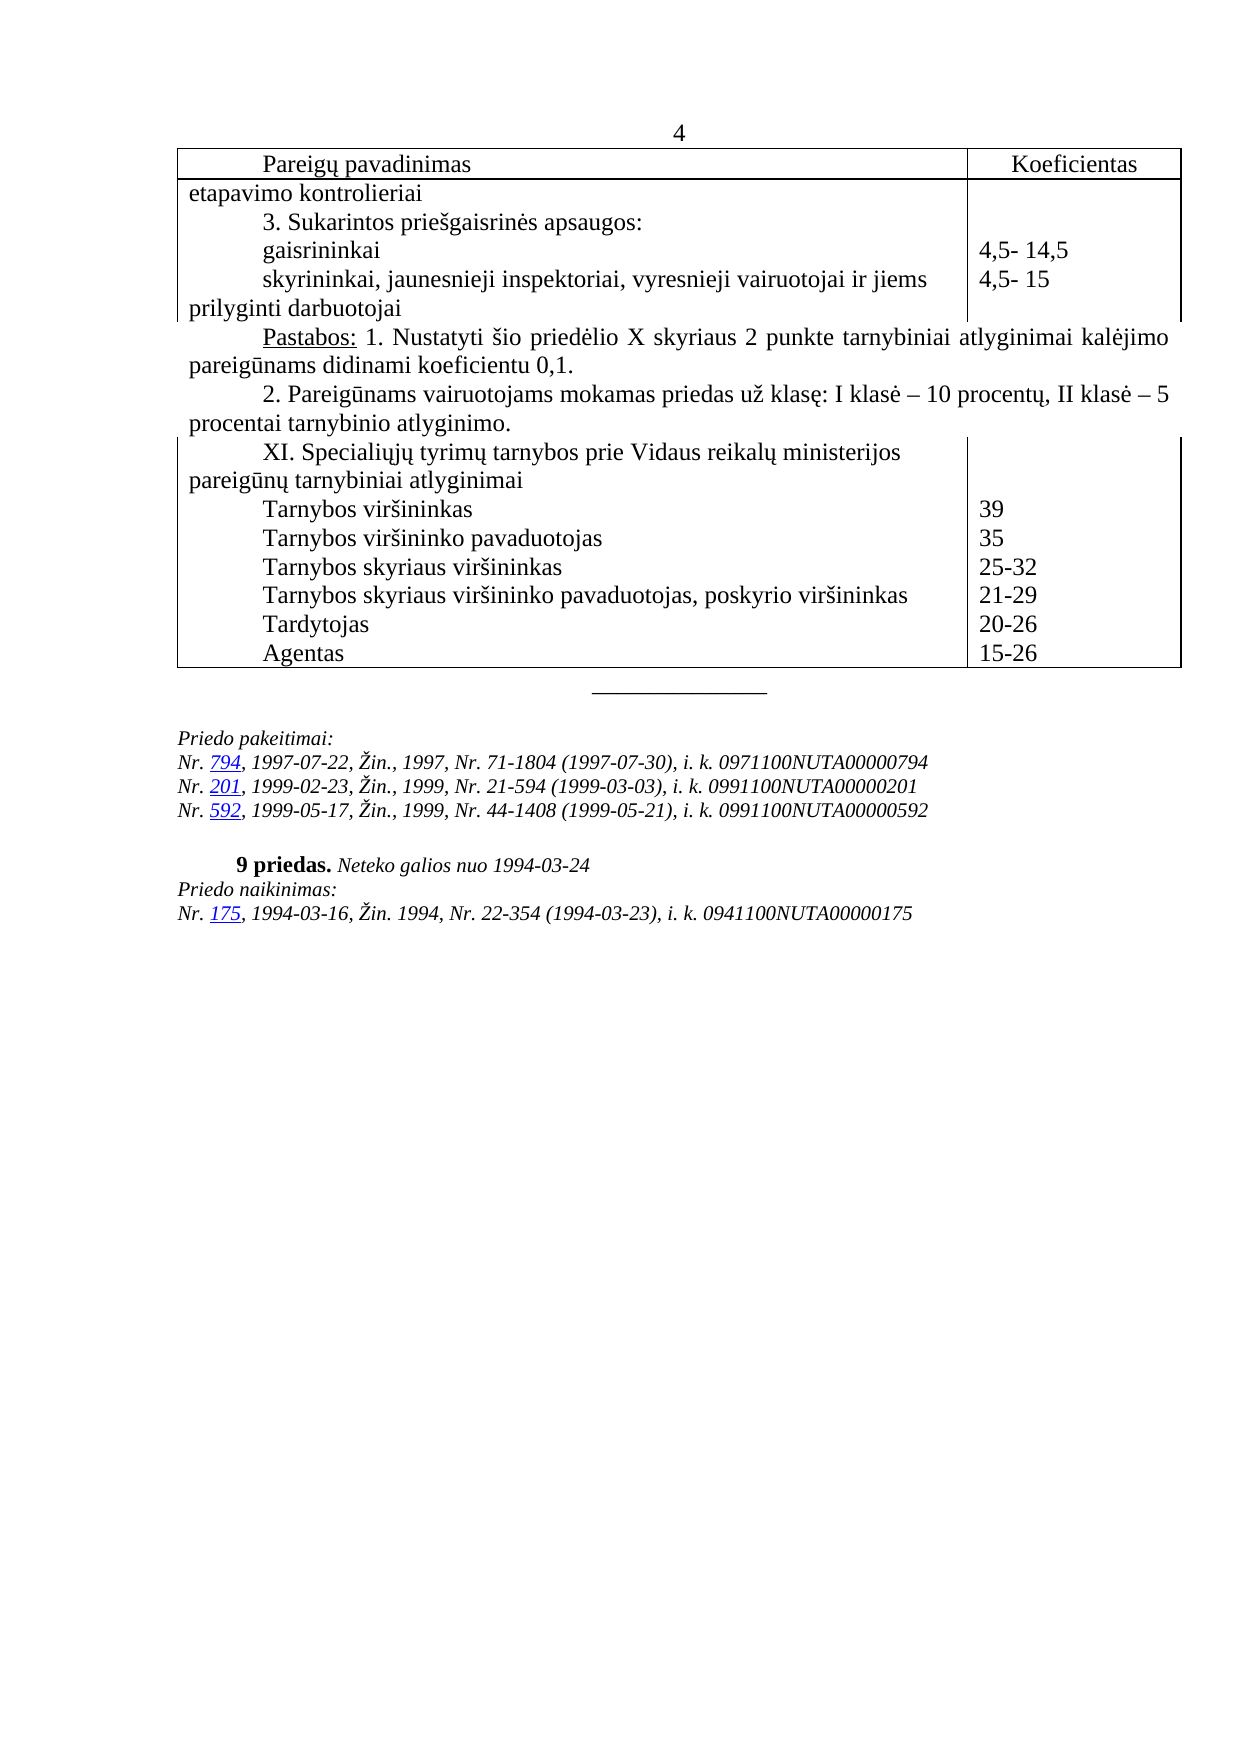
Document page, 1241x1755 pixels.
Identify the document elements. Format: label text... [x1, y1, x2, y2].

text Nr. 794, 1997-07-22, Žin., 1997, Nr. 71-1804 (1997-07-30), i. k. 0971100NUTA00000794 [177, 750, 1181, 774]
table_cell Tarnybos skyriaus viršininkas [178, 552, 967, 580]
table_cell XI. Specialiųjų tyrimų tarnybos prie Vidaus reikalų ministerijos pareigūnų tarnybiniai atlyginimai [178, 437, 967, 494]
text Priedo naikinimas: [177, 877, 1181, 901]
table_header Koeficientas [968, 149, 1180, 178]
table_cell Tarnybos viršininko pavaduotojas [178, 523, 967, 552]
text ______________ [177, 668, 1181, 697]
table_cell 25-32 [968, 552, 1180, 580]
table_cell Tardytojas [178, 609, 967, 638]
text Nr. 175, 1994-03-16, Žin. 1994, Nr. 22-354 (1994-03-23), i. k. 0941100NUTA00000175 [177, 901, 1181, 925]
table_cell 3. Sukarintos priešgaisrinės apsaugos: [178, 207, 967, 235]
table_cell Tarnybos viršininkas [178, 494, 967, 523]
text Nr. 592, 1999-05-17, Žin., 1999, Nr. 44-1408 (1999-05-21), i. k. 0991100NUTA00000592 [177, 798, 1181, 822]
text 9 priedas. Neteko galios nuo 1994-03-24 [177, 851, 1181, 877]
table_cell [968, 207, 1180, 235]
text Priedo pakeitimai: [177, 726, 1181, 750]
table_cell 4,5- 15 [968, 264, 1180, 322]
table_cell 4,5- 14,5 [968, 235, 1180, 264]
table_cell skyrininkai, jaunesnieji inspektoriai, vyresnieji vairuotojai ir jiems prilyginti darbuotojai [178, 264, 967, 322]
table_cell 15-26 [968, 638, 1180, 667]
table_header Pareigų pavadinimas [178, 149, 967, 178]
table_cell Pastabos: 1. Nustatyti šio priedėlio X skyriaus 2 punkte tarnybiniai atlyginimai kalėjimo pareigūnams didinami koeficientu 0,1. 2. Pareigūnams vairuotojams mokamas priedas už klasę: I klasė – 10 procentų, II klasė – 5 procentai tarnybinio atlyginimo. [177, 322, 1181, 437]
table_cell Agentas [178, 638, 967, 667]
text Nr. 201, 1999-02-23, Žin., 1999, Nr. 21-594 (1999-03-03), i. k. 0991100NUTA00000201 [177, 774, 1181, 798]
table_cell [968, 180, 1180, 207]
table_cell [968, 437, 1180, 494]
table_cell gaisrininkai [178, 235, 967, 264]
table_cell 39 [968, 494, 1180, 523]
table_cell 21-29 [968, 580, 1180, 609]
table_cell 20-26 [968, 609, 1180, 638]
table_cell etapavimo kontrolieriai [178, 180, 967, 207]
table_cell 35 [968, 523, 1180, 552]
table_cell Tarnybos skyriaus viršininko pavaduotojas, poskyrio viršininkas [178, 580, 967, 609]
